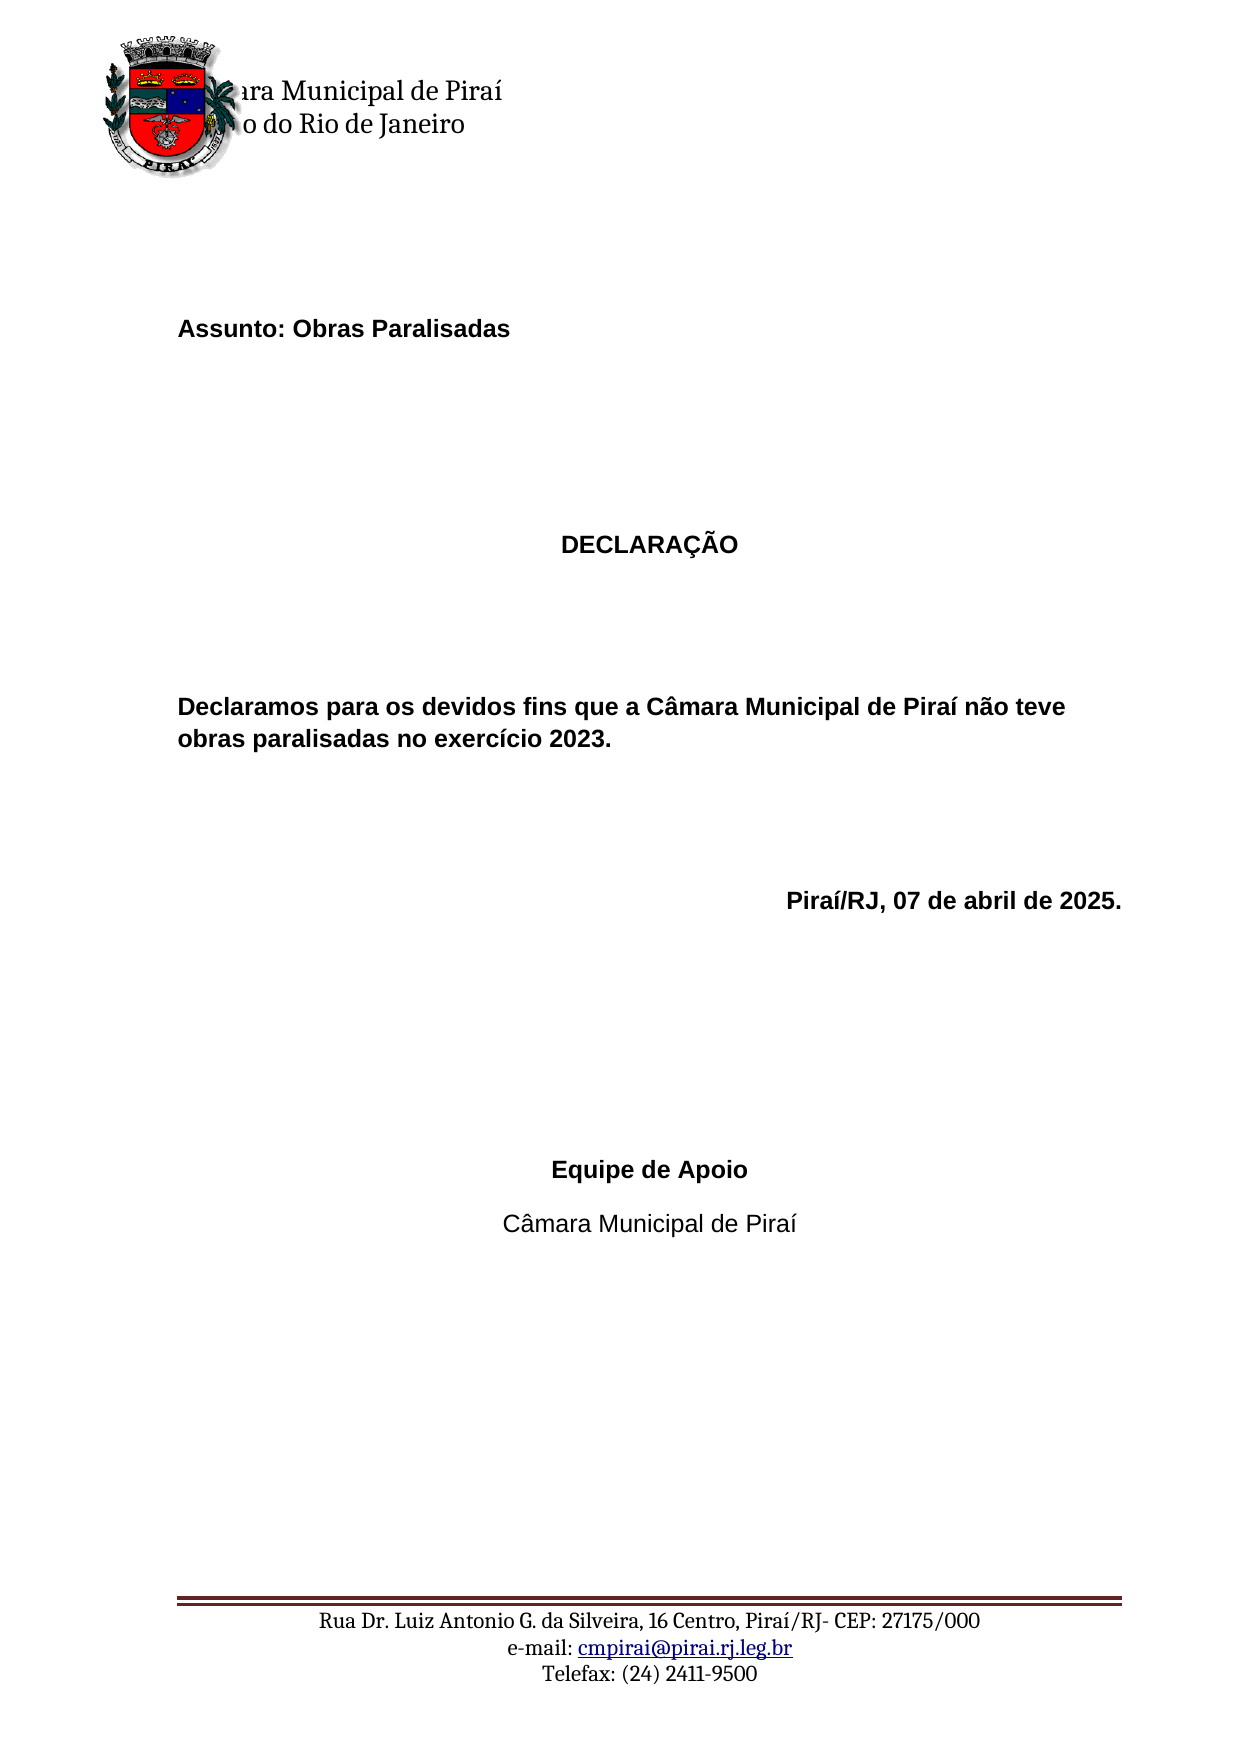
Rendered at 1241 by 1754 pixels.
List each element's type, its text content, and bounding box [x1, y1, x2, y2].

text Declaramos para os devidos fins que a Câmara Municipal de Piraí não teve obras paralisadas no exercício 2023. [177, 691, 1122, 753]
text Piraí/RJ, 07 de abril de 2025. [177, 886, 1122, 915]
text Assunto: Obras Paralisadas [177, 314, 1122, 343]
text Equipe de Apoio [177, 1155, 1122, 1184]
text Câmara Municipal de Piraí [177, 1209, 1122, 1238]
text DECLARAÇÃO [177, 530, 1122, 559]
